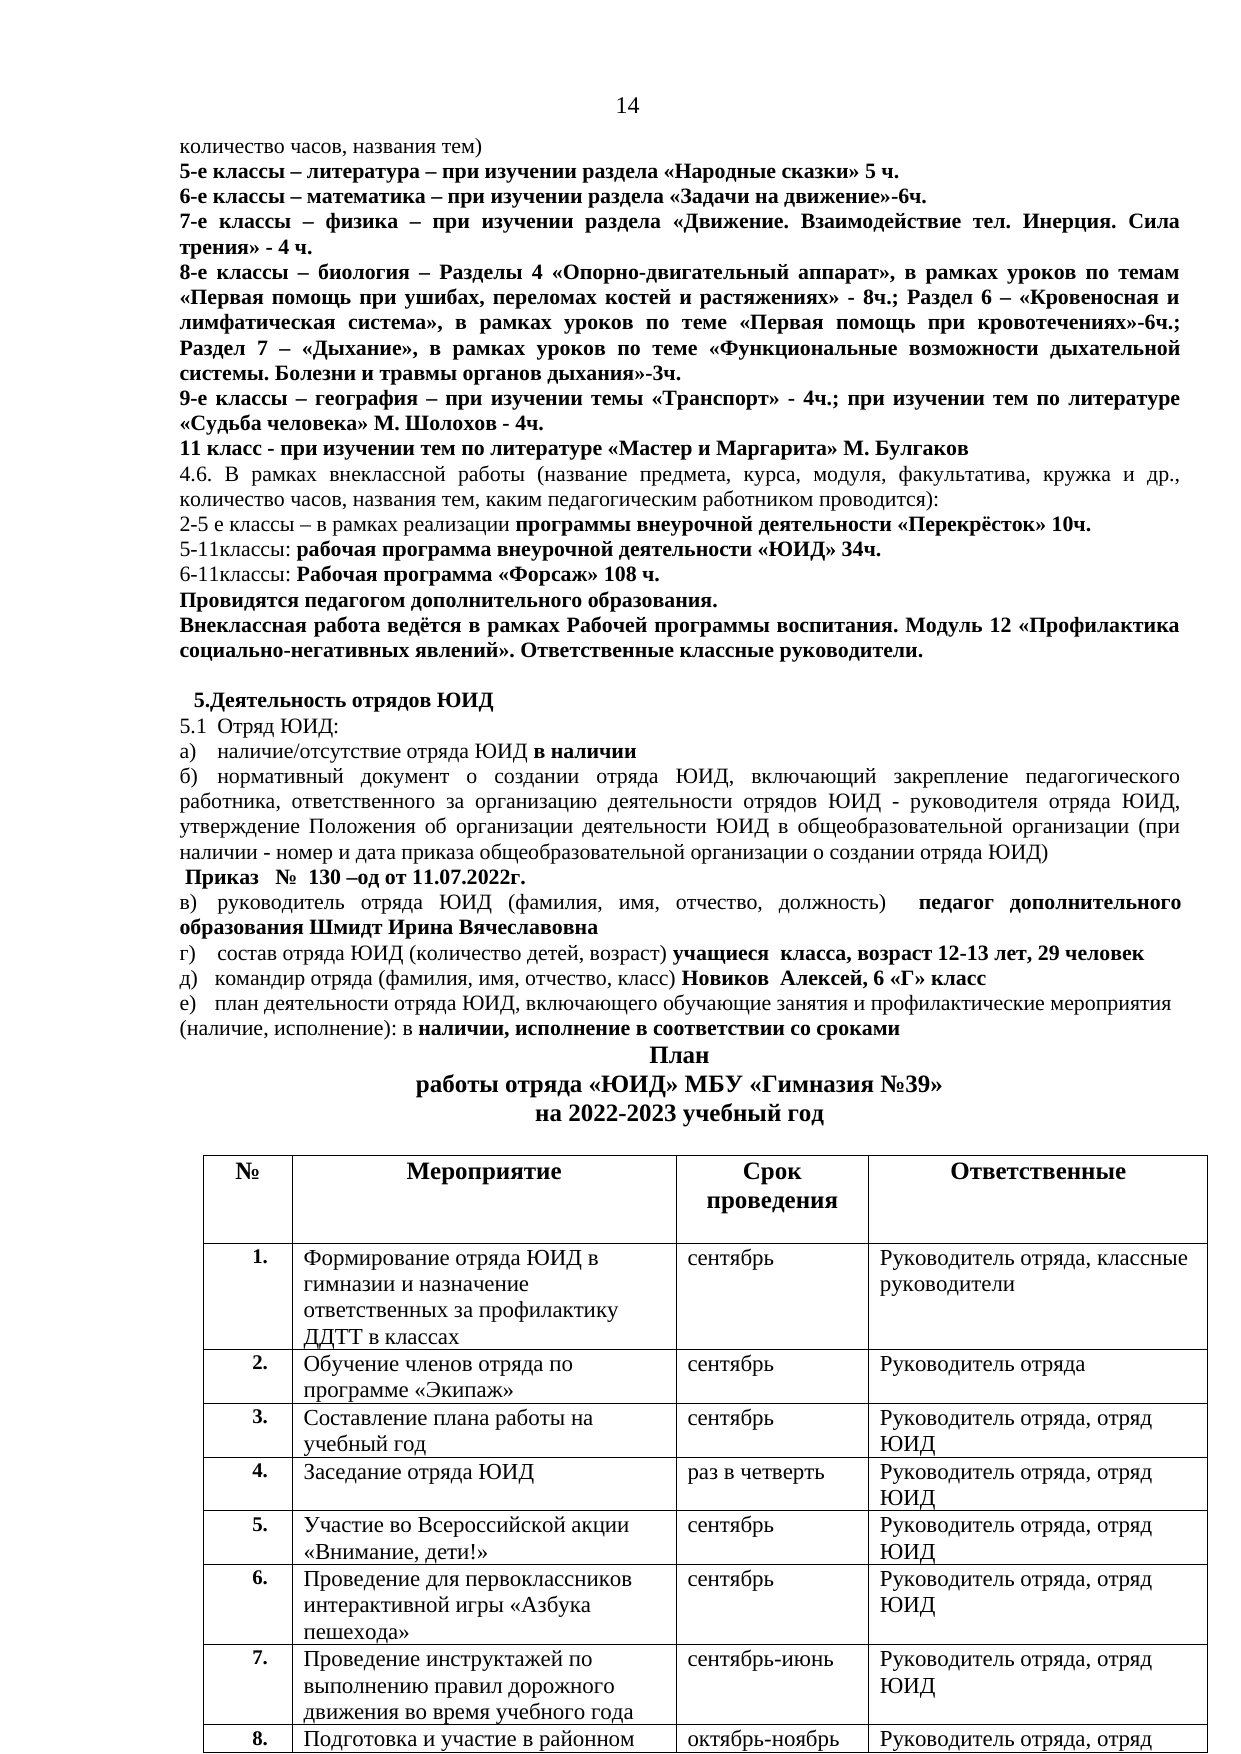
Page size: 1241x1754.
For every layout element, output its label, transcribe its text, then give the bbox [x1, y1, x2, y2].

table_header Срок проведения [677, 1156, 868, 1243]
text План [177, 1040, 1181, 1069]
table_cell Руководитель отряда, отряд ЮИД [869, 1404, 1207, 1457]
text количество часов, названия тем) [179, 133, 1181, 158]
text 5-11классы: рабочая программа внеурочной деятельности «ЮИД» 34ч. [179, 536, 1181, 561]
table_cell Руководитель отряда, отряд ЮИД [869, 1645, 1207, 1724]
table_cell Составление плана работы на учебный год [293, 1404, 676, 1457]
text 8-е классы – биология – Разделы 4 «Опорно-двигательный аппарат», в рамках уроков по темам «Первая помощь при ушибах, переломах костей и растяжениях» - 8ч.; Раздел 6 – «Кровеносная и лимфатическая система», в рамках уроков по теме «Первая помощь при кровотечениях»-6ч.; Раздел 7 – «Дыхание», в рамках уроков по теме «Функциональные возможности дыхательной системы. Болезни и травмы органов дыхания»-3ч. [179, 259, 1181, 385]
table_cell [204, 1645, 292, 1724]
text 9-е классы – география – при изучении темы «Транспорт» - 4ч.; при изучении тем по литературе «Судьба человека» М. Шолохов - 4ч. [179, 385, 1181, 435]
table_cell [204, 1725, 292, 1752]
table_cell Участие во Всероссийской акции «Внимание, дети!» [293, 1511, 676, 1564]
text Приказ № 130 –од от 11.07.2022г. [179, 864, 1181, 889]
table_header Ответственные [869, 1156, 1207, 1243]
table_cell [204, 1565, 292, 1644]
table_cell Проведение инструктажей по выполнению правил дорожного движения во время учебного года [293, 1645, 676, 1724]
text е) план деятельности отряда ЮИД, включающего обучающие занятия и профилактические мероприятия [179, 990, 1181, 1015]
table_cell Формирование отряда ЮИД в гимназии и назначение ответственных за профилактику ДДТТ в классах [293, 1244, 676, 1349]
text в) руководитель отряда ЮИД (фамилия, имя, отчество, должность) педагог дополнительного образования Шмидт Ирина Вячеславовна [179, 889, 1181, 939]
text г) состав отряда ЮИД (количество детей, возраст) учащиеся класса, возраст 12-13 лет, 29 человек [179, 939, 1181, 965]
table_cell сентябрь [677, 1565, 868, 1644]
list Отряд ЮИД: [179, 713, 1181, 738]
text на 2022-2023 учебный год [177, 1098, 1181, 1127]
text Провидятся педагогом дополнительного образования. [179, 587, 1181, 612]
table_cell октябрь-ноябрь [677, 1725, 868, 1752]
text б) нормативный документ о создании отряда ЮИД, включающий закрепление педагогического работника, ответственного за организацию деятельности отрядов ЮИД - руководителя отряда ЮИД, утверждение Положения об организации деятельности ЮИД в общеобразовательной организации (при наличии - номер и дата приказа общеобразовательной организации о создании отряда ЮИД) [179, 763, 1181, 864]
text 2-5 е классы – в рамках реализации программы внеурочной деятельности «Перекрёсток» 10ч. [179, 511, 1181, 536]
table_header № [204, 1156, 292, 1243]
table_cell сентябрь [677, 1404, 868, 1457]
text 5-е классы – литература – при изучении раздела «Народные сказки» 5 ч. [179, 158, 1181, 183]
table_cell [204, 1350, 292, 1403]
table_cell Руководитель отряда, отряд ЮИД [869, 1458, 1207, 1510]
table_cell Руководитель отряда, отряд ЮИД [869, 1511, 1207, 1564]
table_cell Обучение членов отряда по программе «Экипаж» [293, 1350, 676, 1403]
table_cell раз в четверть [677, 1458, 868, 1510]
table_cell Проведение для первоклассников интерактивной игры «Азбука пешехода» [293, 1565, 676, 1644]
text 6-е классы – математика – при изучении раздела «Задачи на движение»-6ч. [179, 183, 1181, 208]
table_cell сентябрь [677, 1511, 868, 1564]
table_cell [204, 1458, 292, 1510]
table_header Мероприятие [293, 1156, 676, 1243]
subtitle 5.Деятельность отрядов ЮИД [177, 687, 1181, 713]
table_cell Руководитель отряда, отряд [869, 1725, 1207, 1752]
table_cell Руководитель отряда, отряд ЮИД [869, 1565, 1207, 1644]
text а) наличие/отсутствие отряда ЮИД в наличии [179, 738, 1181, 763]
text д) командир отряда (фамилия, имя, отчество, класс) Новиков Алексей, 6 «Г» класс [179, 965, 1181, 990]
table_cell Руководитель отряда, классные руководители [869, 1244, 1207, 1349]
table_cell сентябрь [677, 1350, 868, 1403]
text 11 класс - при изучении тем по литературе «Мастер и Маргарита» М. Булгаков [179, 435, 1181, 461]
table_cell сентябрь [677, 1244, 868, 1349]
table_cell сентябрь-июнь [677, 1645, 868, 1724]
text Внеклассная работа ведётся в рамках Рабочей программы воспитания. Модуль 12 «Профилактика социально-негативных явлений». Ответственные классные руководители. [179, 612, 1181, 662]
table_cell [204, 1244, 292, 1349]
text 7-е классы – физика – при изучении раздела «Движение. Взаимодействие тел. Инерция. Сила трения» - 4 ч. [179, 208, 1181, 259]
table_cell Заседание отряда ЮИД [293, 1458, 676, 1510]
text работы отряда «ЮИД» МБУ «Гимназия №39» [177, 1069, 1181, 1098]
text 6-11классы: Рабочая программа «Форсаж» 108 ч. [179, 561, 1181, 587]
table_cell [204, 1404, 292, 1457]
table_cell [204, 1511, 292, 1564]
text (наличие, исполнение): в наличии, исполнение в соответствии со сроками [179, 1015, 1181, 1040]
table_cell Подготовка и участие в районном [293, 1725, 676, 1752]
table_cell Руководитель отряда [869, 1350, 1207, 1403]
text 4.6. В рамках внеклассной работы (название предмета, курса, модуля, факультатива, кружка и др., количество часов, названия тем, каким педагогическим работником проводится): [179, 461, 1181, 511]
